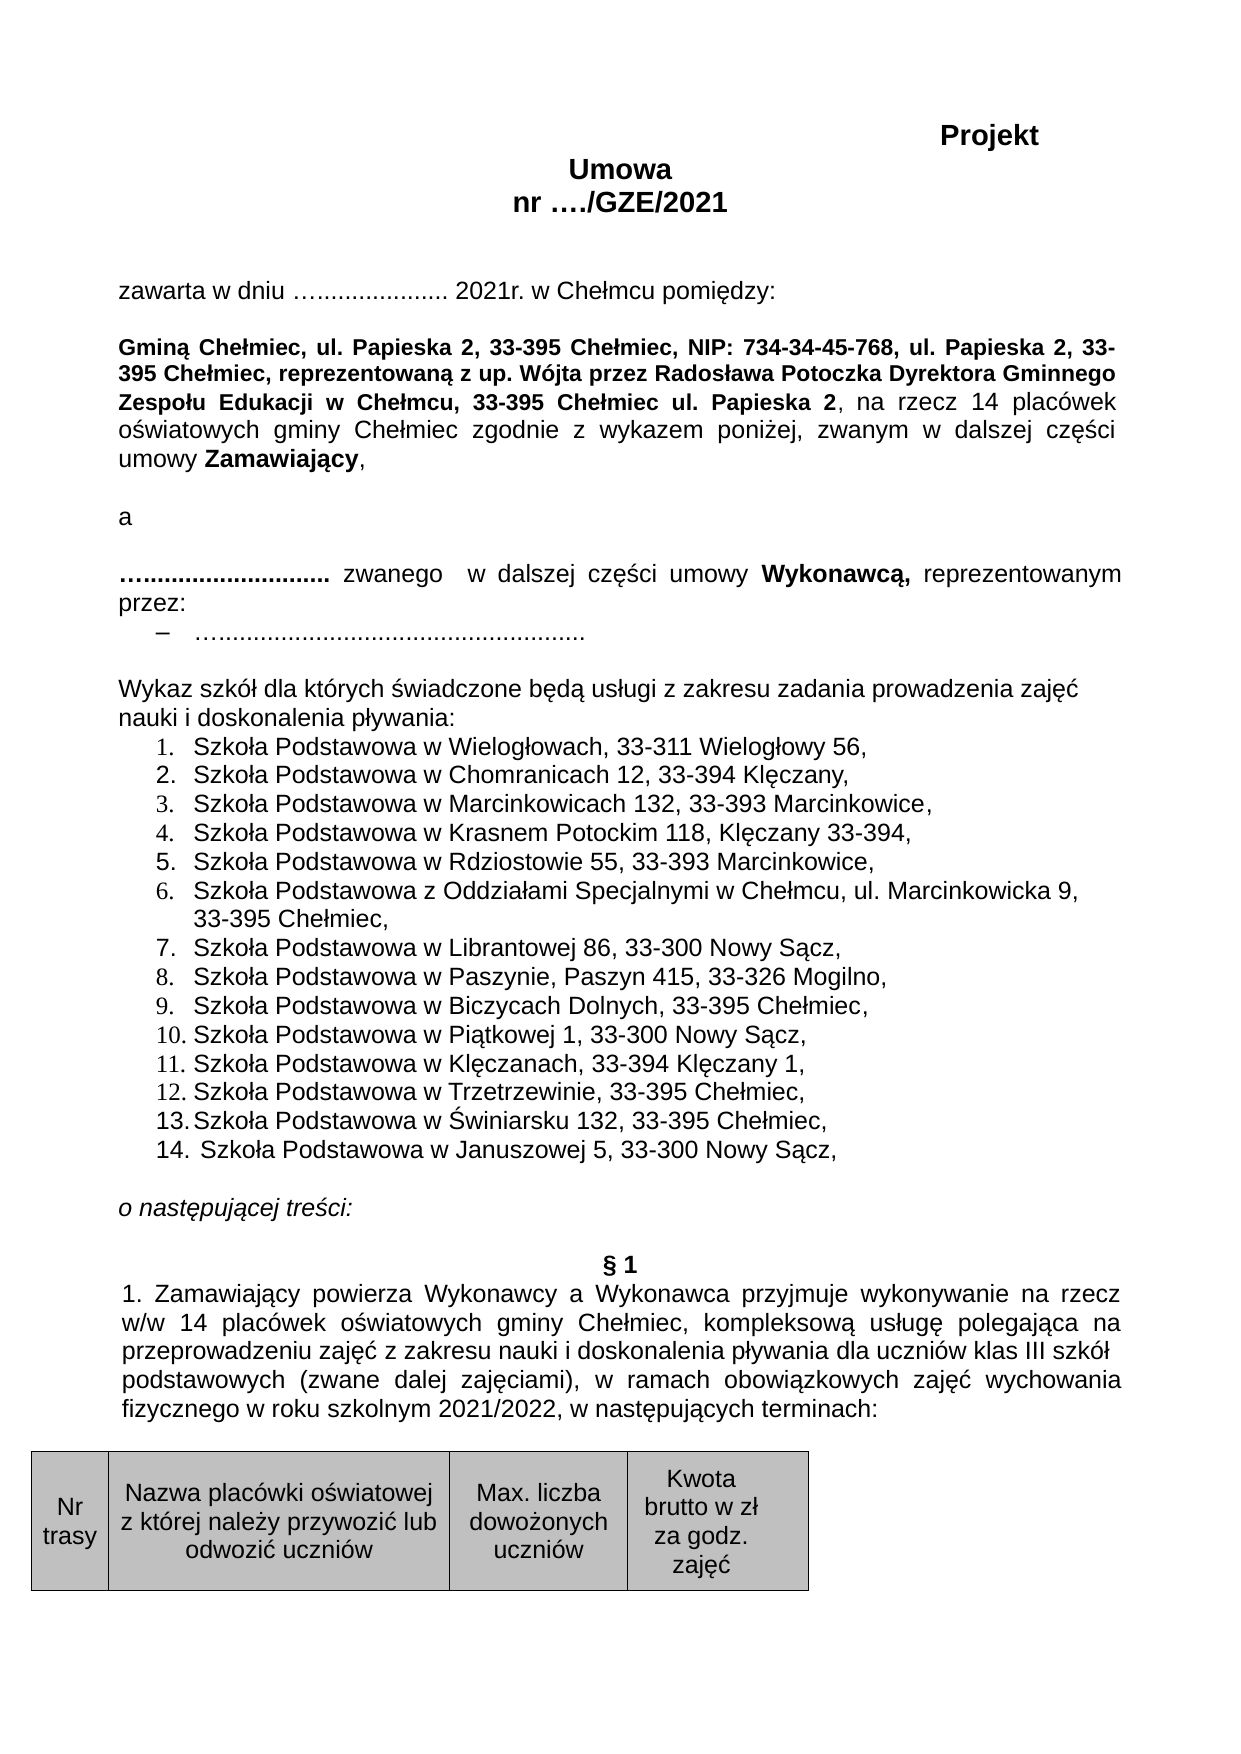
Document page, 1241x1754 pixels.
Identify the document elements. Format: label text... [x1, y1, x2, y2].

text § 1 [118, 1250, 1122, 1279]
table_header Nr trasy [32, 1452, 108, 1590]
list Szkoła Podstawowa w Świniarsku 132, 33-395 Chełmiec, [156, 1106, 1122, 1135]
table_header Kwota brutto w zł za godz. zajęć [628, 1452, 808, 1590]
list Szkoła Podstawowa w Januszowej 5, 33-300 Nowy Sącz, [156, 1135, 1122, 1164]
text Gminą Chełmiec, ul. Papieska 2, 33-395 Chełmiec, NIP: 734-34-45-768, ul. Papieska 2, 33-395 Chełmiec, reprezentowaną z up. Wójta przez Radosława Potoczka Dyrektora Gminnego Zespołu Edukacji w Chełmcu, 33-395 Chełmiec ul. Papieska 2, na rzecz 14 placówek oświatowych gminy Chełmiec zgodnie z wykazem poniżej, zwanym w dalszej części umowy Zamawiający, [118, 334, 1117, 473]
list Szkoła Podstawowa w Librantowej 86, 33-300 Nowy Sącz, [156, 933, 1122, 962]
list Szkoła Podstawowa w Chomranicach 12, 33-394 Klęczany, [156, 760, 1122, 789]
table_header Max. liczba dowożonych uczniów [450, 1452, 627, 1590]
text Wykaz szkół dla których świadczone będą usługi z zakresu zadania prowadzenia zajęć nauki i doskonalenia pływania: [118, 674, 1122, 732]
list Szkoła Podstawowa w Klęczanach, 33-394 Klęczany 1, [156, 1048, 1122, 1077]
list Szkoła Podstawowa w Piątkowej 1, 33-300 Nowy Sącz, [156, 1020, 1122, 1048]
list …..................................................... [156, 616, 1122, 645]
text nr …./GZE/2021 [118, 185, 1122, 219]
text …........................... zwanego w dalszej części umowy Wykonawcą, reprezentowanym przez: [118, 559, 1122, 616]
text Projekt [118, 118, 1122, 152]
text podstawowych (zwane dalej zajęciami), w ramach obowiązkowych zajęć wychowania fizycznego w roku szkolnym 2021/2022, w następujących terminach: [122, 1365, 1122, 1422]
list Szkoła Podstawowa w Biczycach Dolnych, 33-395 Chełmiec, [156, 991, 1122, 1020]
list Szkoła Podstawowa w Trzetrzewinie, 33-395 Chełmiec, [156, 1077, 1122, 1106]
list Szkoła Podstawowa z Oddziałami Specjalnymi w Chełmcu, ul. Marcinkowicka 9, 33-395 Chełmiec, [156, 876, 1122, 933]
list Szkoła Podstawowa w Paszynie, Paszyn 415, 33-326 Mogilno, [156, 962, 1122, 991]
list Szkoła Podstawowa w Marcinkowicach 132, 33-393 Marcinkowice, [156, 789, 1122, 818]
text o następującej treści: [118, 1192, 1122, 1221]
list Szkoła Podstawowa w Rdziostowie 55, 33-393 Marcinkowice, [156, 847, 1122, 876]
text zawarta w dniu …................... 2021r. w Chełmcu pomiędzy: [118, 276, 1122, 305]
list Szkoła Podstawowa w Wielogłowach, 33-311 Wielogłowy 56, [156, 732, 1122, 760]
list Szkoła Podstawowa w Krasnem Potockim 118, Klęczany 33-394, [156, 818, 1122, 847]
table_header Nazwa placówki oświatowej z której należy przywozić lub odwozić uczniów [109, 1452, 449, 1590]
text a [118, 501, 1122, 530]
text 1. Zamawiający powierza Wykonawcy a Wykonawca przyjmuje wykonywanie na rzecz w/w 14 placówek oświatowych gminy Chełmiec, kompleksową usługę polegająca na przeprowadzeniu zajęć z zakresu nauki i doskonalenia pływania dla uczniów klas III szkół [122, 1279, 1122, 1365]
text Umowa [118, 152, 1122, 185]
